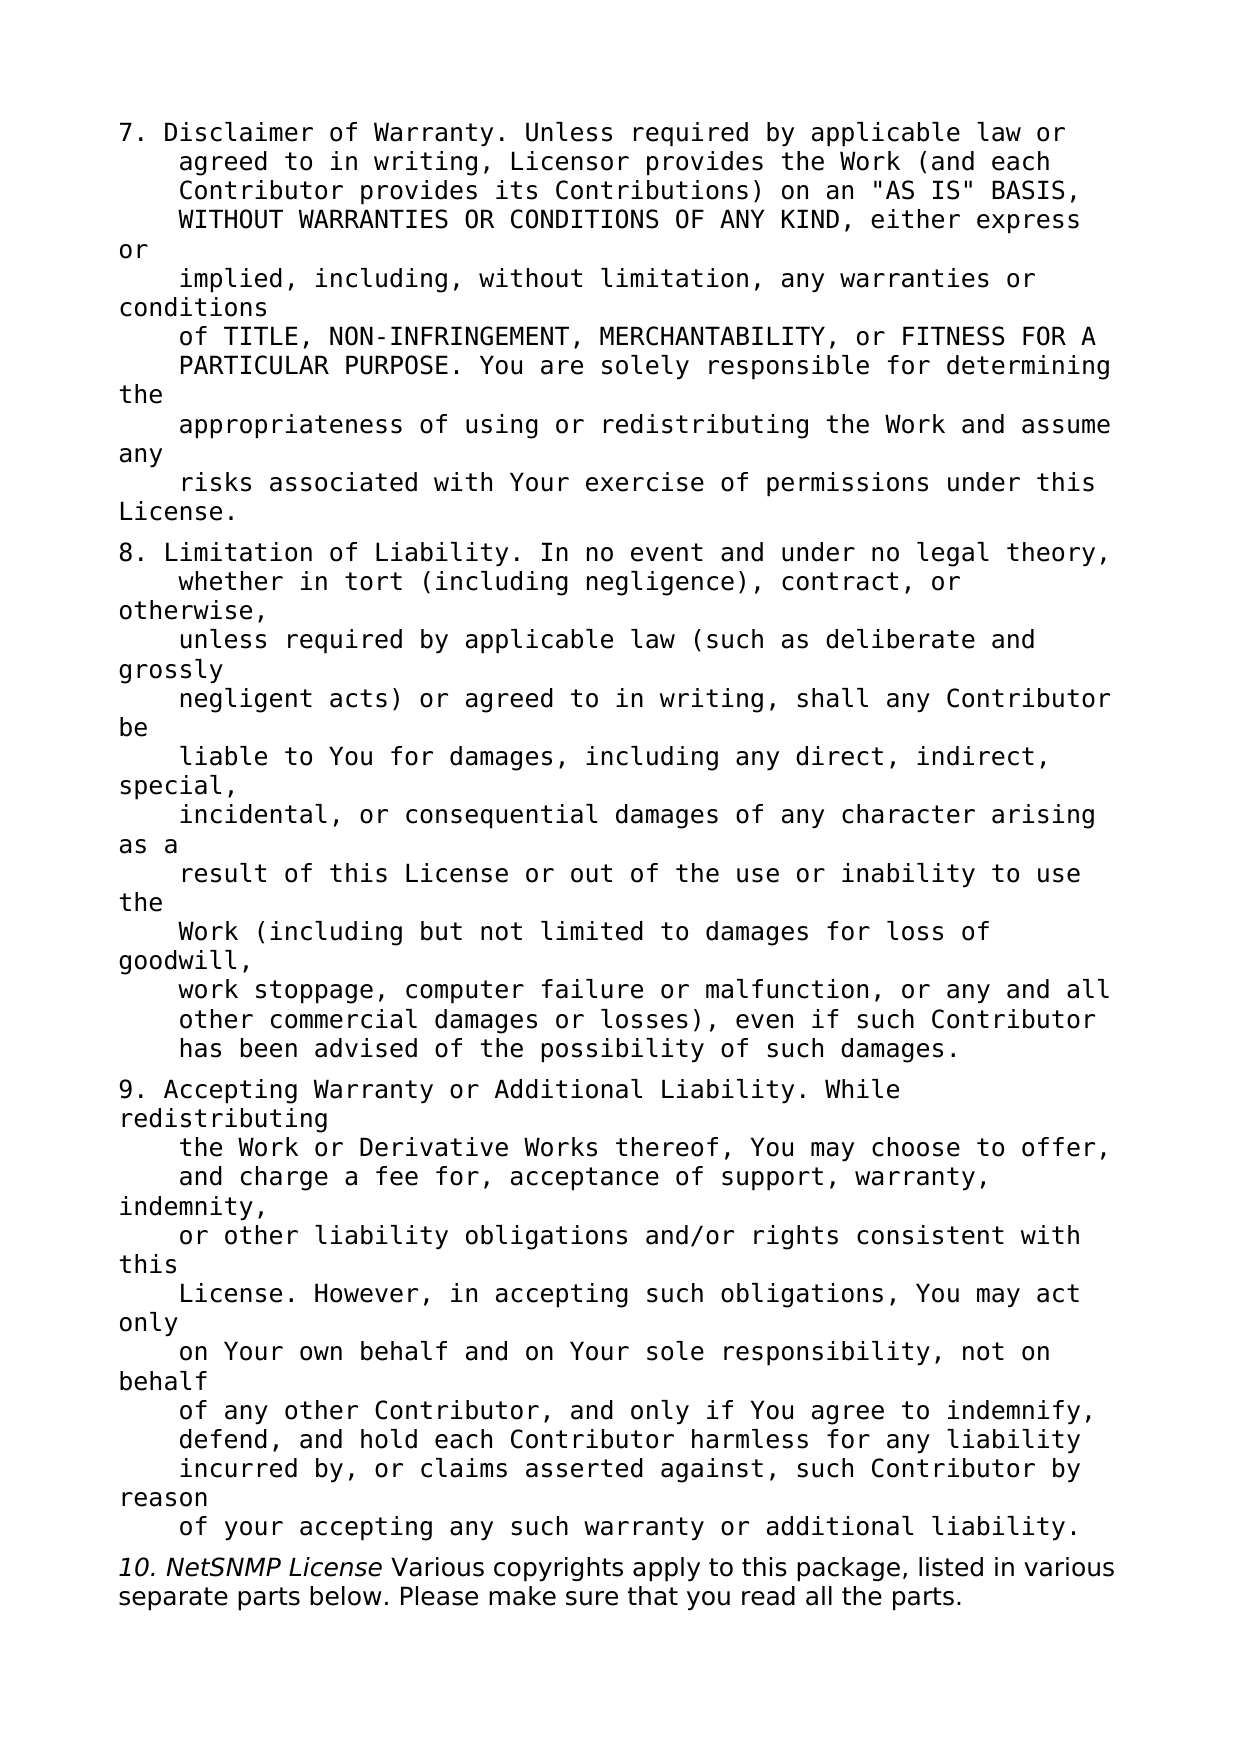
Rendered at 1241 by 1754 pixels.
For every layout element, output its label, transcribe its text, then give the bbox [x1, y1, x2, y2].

text 8. Limitation of Liability. In no event and under no legal theory, whether in tort (including negligence), contract, or otherwise, unless required by applicable law (such as deliberate and grossly negligent acts) or agreed to in writing, shall any Contributor be liable to You for damages, including any direct, indirect, special, incidental, or consequential damages of any character arising as a result of this License or out of the use or inability to use the Work (including but not limited to damages for loss of goodwill, work stoppage, computer failure or malfunction, or any and all other commercial damages or losses), even if such Contributor has been advised of the possibility of such damages. [118, 538, 1122, 1063]
text 10. NetSNMP License Various copyrights apply to this package, listed in various separate parts below. Please make sure that you read all the parts. [118, 1553, 1122, 1612]
text 9. Accepting Warranty or Additional Liability. While redistributing the Work or Derivative Works thereof, You may choose to offer, and charge a fee for, acceptance of support, warranty, indemnity, or other liability obligations and/or rights consistent with this License. However, in accepting such obligations, You may act only on Your own behalf and on Your sole responsibility, not on behalf of any other Contributor, and only if You agree to indemnify, defend, and hold each Contributor harmless for any liability incurred by, or claims asserted against, such Contributor by reason of your accepting any such warranty or additional liability. [118, 1075, 1122, 1542]
text 7. Disclaimer of Warranty. Unless required by applicable law or agreed to in writing, Licensor provides the Work (and each Contributor provides its Contributions) on an "AS IS" BASIS, WITHOUT WARRANTIES OR CONDITIONS OF ANY KIND, either express or implied, including, without limitation, any warranties or conditions of TITLE, NON-INFRINGEMENT, MERCHANTABILITY, or FITNESS FOR A PARTICULAR PURPOSE. You are solely responsible for determining the appropriateness of using or redistributing the Work and assume any risks associated with Your exercise of permissions under this License. [118, 118, 1122, 526]
